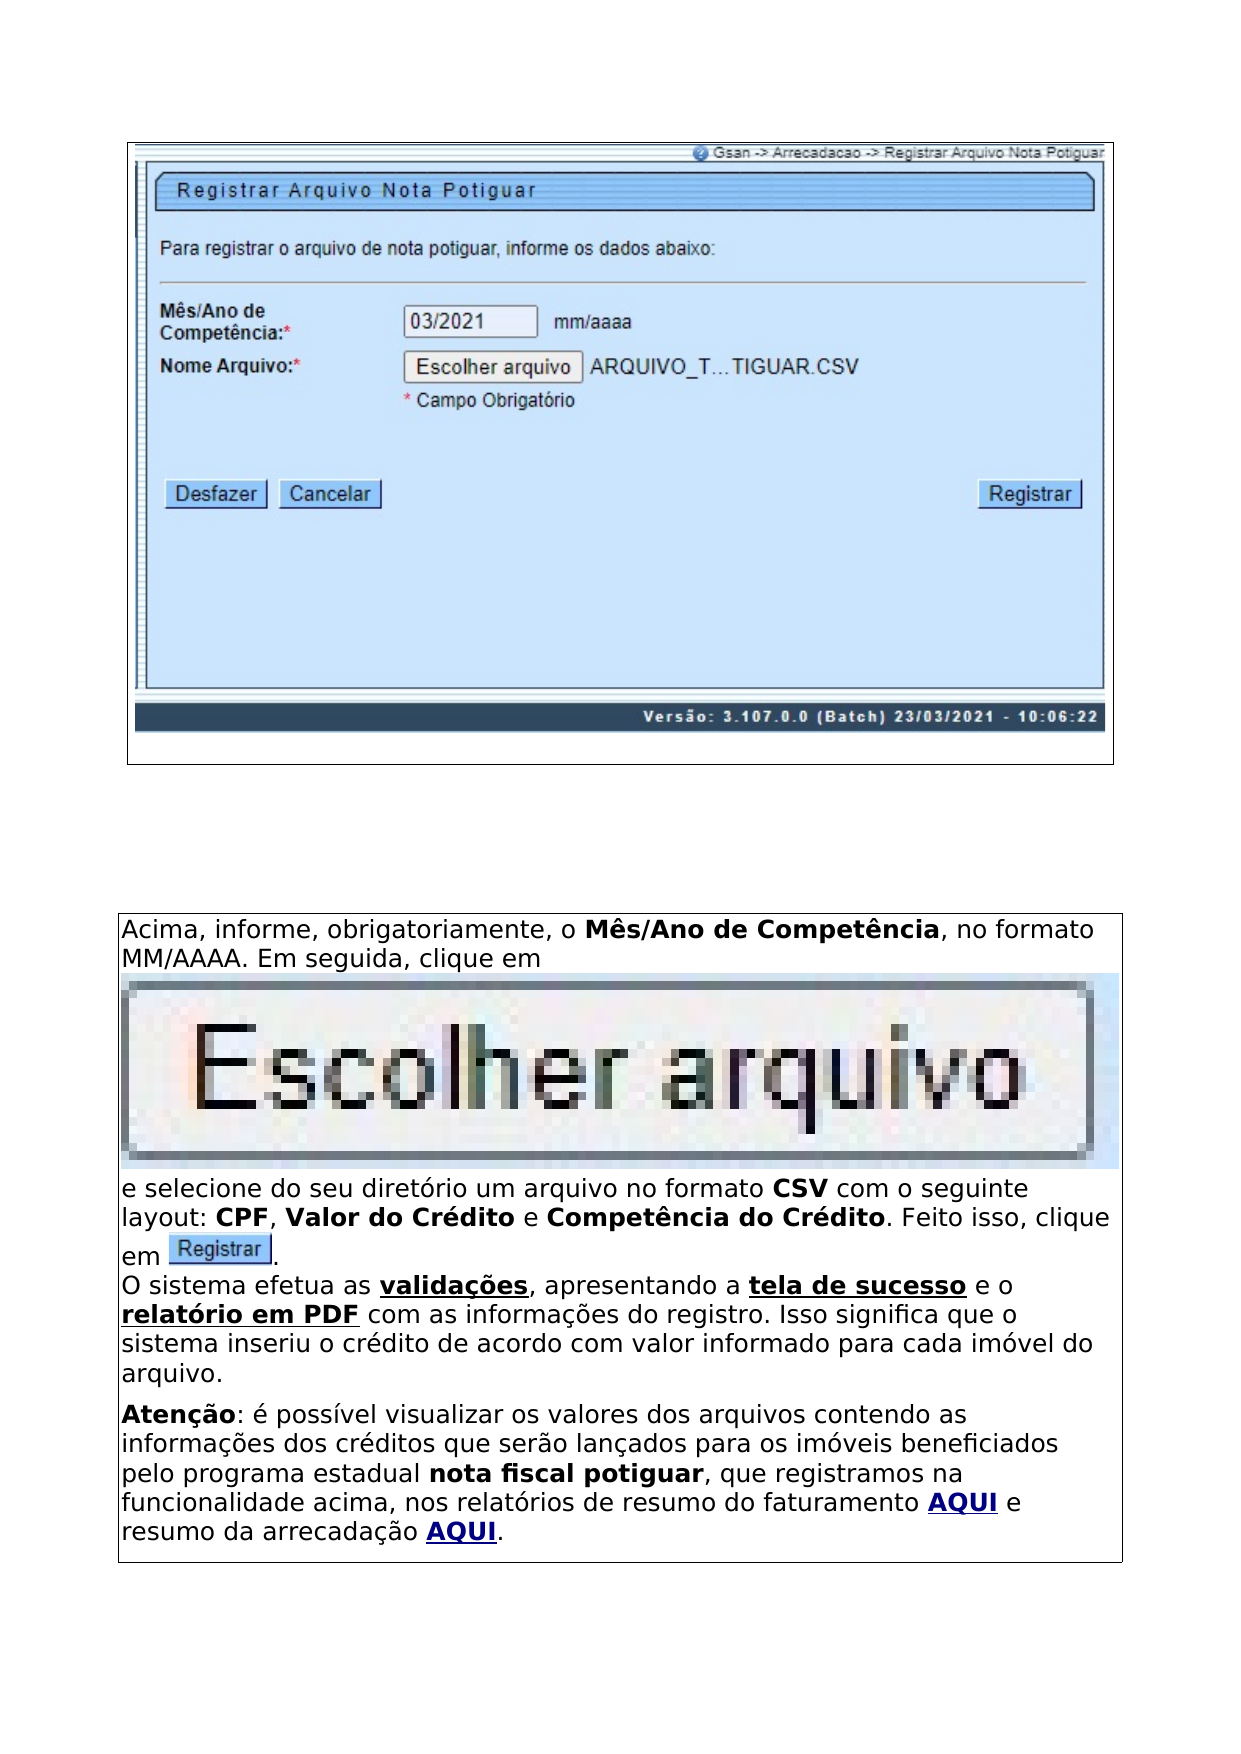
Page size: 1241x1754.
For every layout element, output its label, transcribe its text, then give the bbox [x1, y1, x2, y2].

table_header [128, 143, 1113, 764]
table_header Acima, informe, obrigatoriamente, o Mês/Ano de Competência, no formato MM/AAAA. Em seguida, clique em e selecione do seu diretório um arquivo no formato CSV com o seguinte layout: CPF, Valor do Crédito e Competência do Crédito. Feito isso, clique em . O sistema efetua as validações, apresentando a tela de sucesso e o relatório em PDF com as informações do registro. Isso significa que o sistema inseriu o crédito de acordo com valor informado para cada imóvel do arquivo. Atenção: é possível visualizar os valores dos arquivos contendo as informações dos créditos que serão lançados para os imóveis beneficiados pelo programa estadual nota fiscal potiguar, que registramos na funcionalidade acima, nos relatórios de resumo do faturamento AQUI e resumo da arrecadação AQUI. [119, 914, 1122, 1562]
picture [168, 1232, 272, 1266]
picture [135, 144, 1106, 733]
picture [121, 973, 1120, 1169]
